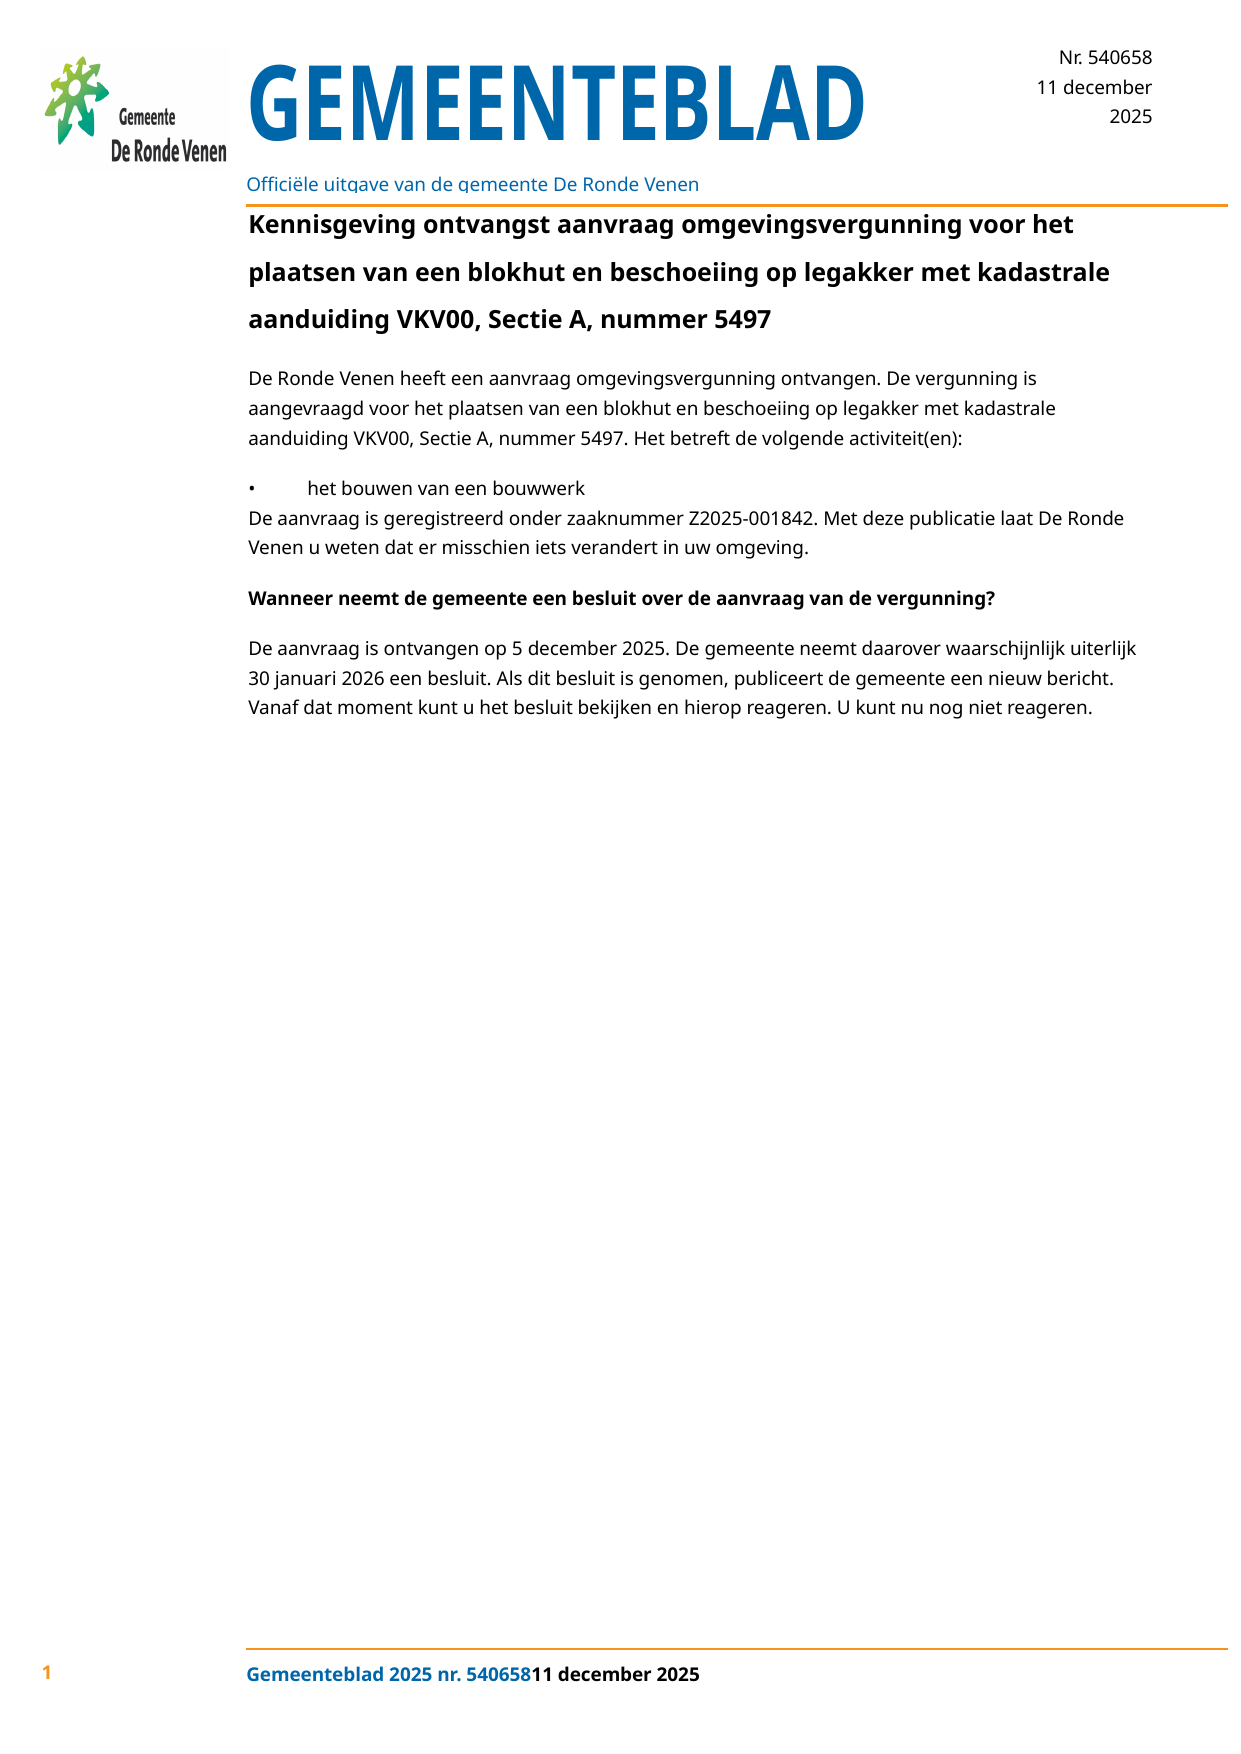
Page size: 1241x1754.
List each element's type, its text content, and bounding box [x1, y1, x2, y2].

text Kennisgeving ontvangst aanvraag omgevingsvergunning voor het plaatsen van een blokhut en beschoeiing op legakker met kadastrale aanduiding VKV00, Sectie A, nummer 5497 [248, 207, 1152, 336]
text De aanvraag is geregistreerd onder zaaknummer Z2025-001842. Met deze publicatie laat De Ronde Venen u weten dat er misschien iets verandert in uw omgeving. [248, 505, 1152, 560]
text Wanneer neemt de gemeente een besluit over de aanvraag van de vergunning? [248, 585, 1152, 610]
text De aanvraag is ontvangen op 5 december 2025. De gemeente neemt daarover waarschijnlijk uiterlijk 30 januari 2026 een besluit. Als dit besluit is genomen, publiceert de gemeente een nieuw bericht. Vanaf dat moment kunt u het besluit bekijken en hierop reageren. U kunt nu nog niet reageren. [248, 635, 1152, 720]
text De Ronde Venen heeft een aanvraag omgevingsvergunning ontvangen. De vergunning is aangevraagd voor het plaatsen van een blokhut en beschoeiing op legakker met kadastrale aanduiding VKV00, Sectie A, nummer 5497. Het betreft de volgende activiteit(en): [248, 366, 1152, 450]
list het bouwen van een bouwwerk [248, 475, 1152, 501]
picture [41, 47, 231, 172]
